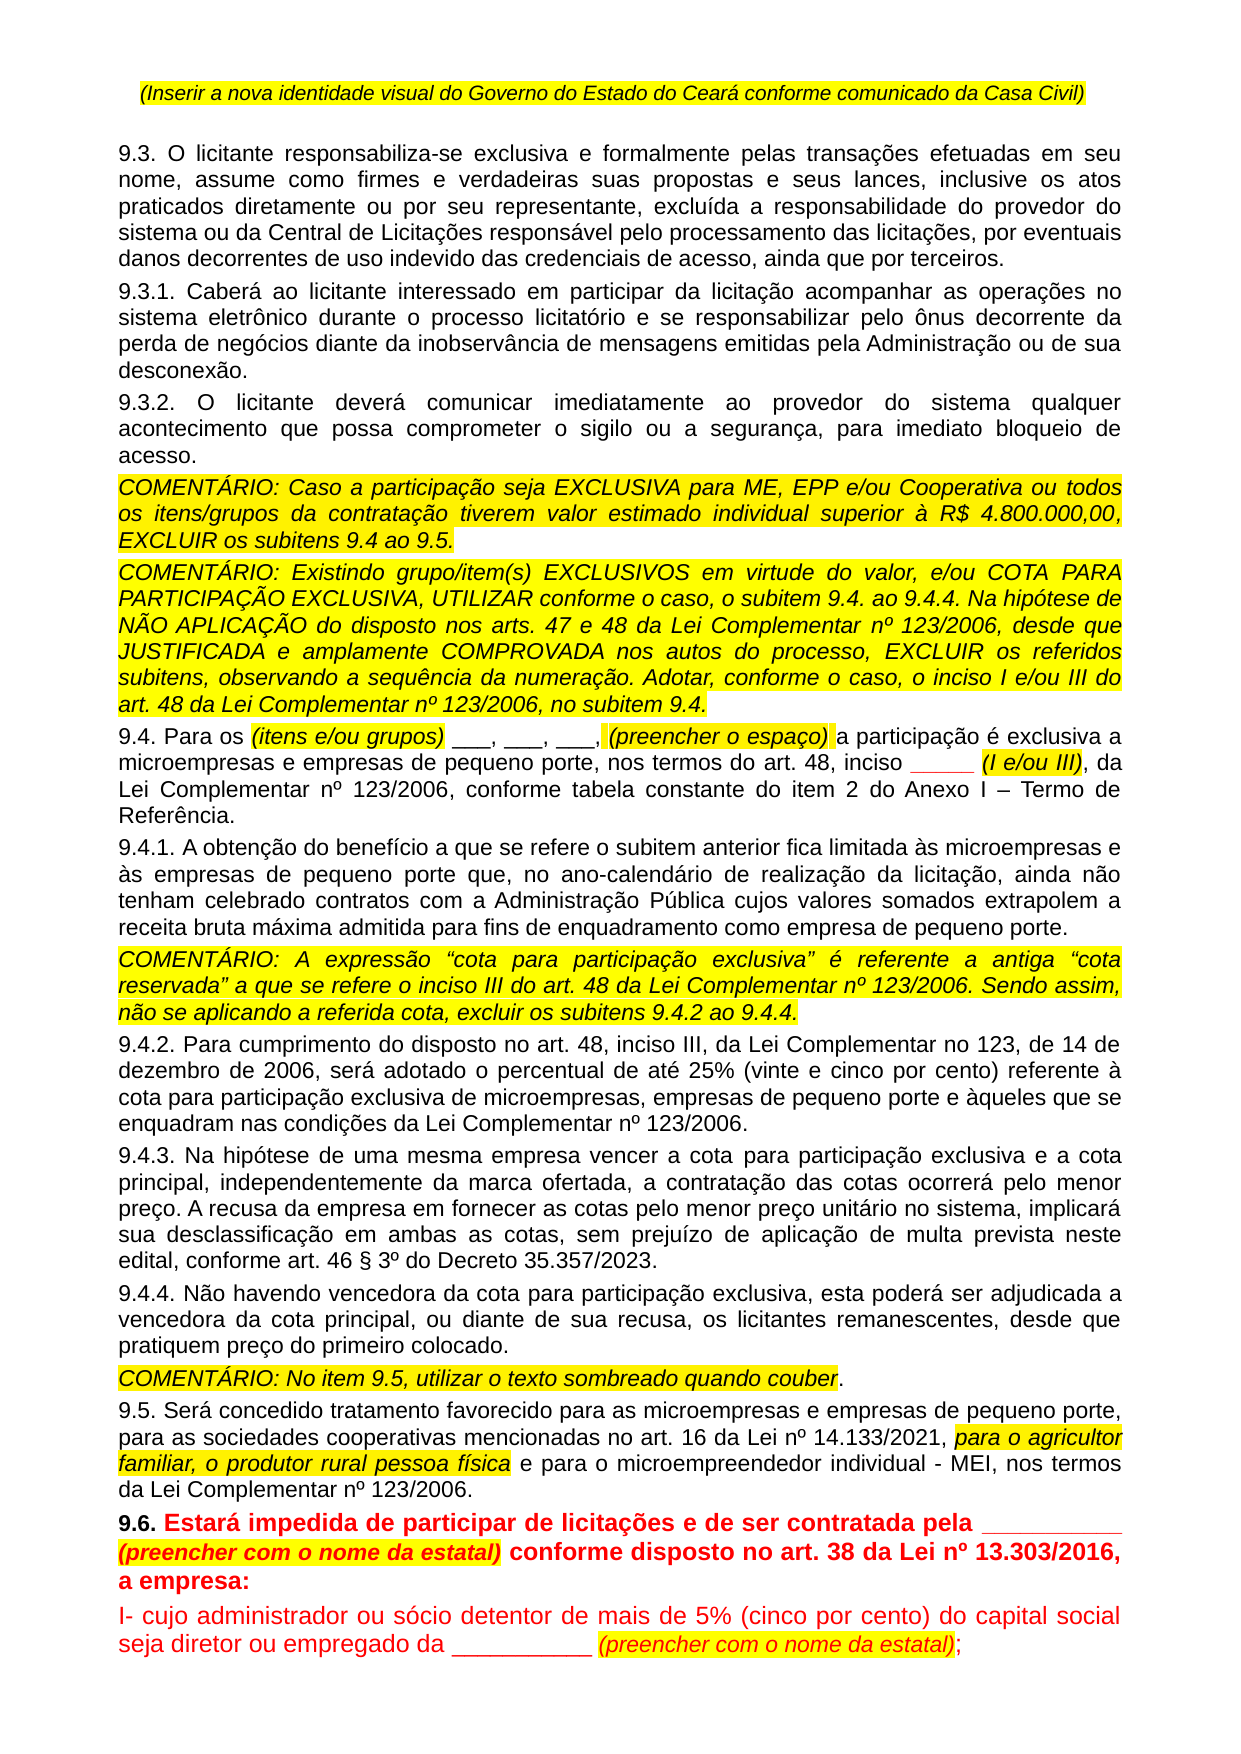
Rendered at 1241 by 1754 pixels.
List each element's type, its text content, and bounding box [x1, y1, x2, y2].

text COMENTÁRIO: Existindo grupo/item(s) EXCLUSIVOS em virtude do valor, e/ou COTA PARA PARTICIPAÇÃO EXCLUSIVA, UTILIZAR conforme o caso, o subitem 9.4. ao 9.4.4. Na hipótese de NÃO APLICAÇÃO do disposto nos arts. 47 e 48 da Lei Complementar nº 123/2006, desde que JUSTIFICADA e amplamente COMPROVADA nos autos do processo, EXCLUIR os referidos subitens, observando a sequência da numeração. Adotar, conforme o caso, o inciso I e/ou III do art. 48 da Lei Complementar nº 123/2006, no subitem 9.4. [118, 559, 1122, 717]
text 9.3.1. Caberá ao licitante interessado em participar da licitação acompanhar as operações no sistema eletrônico durante o processo licitatório e se responsabilizar pelo ônus decorrente da perda de negócios diante da inobservância de mensagens emitidas pela Administração ou de sua desconexão. [118, 278, 1122, 383]
text 9.4.2. Para cumprimento do disposto no art. 48, inciso III, da Lei Complementar no 123, de 14 de dezembro de 2006, será adotado o percentual de até 25% (vinte e cinco por cento) referente à cota para participação exclusiva de microempresas, empresas de pequeno porte e àqueles que se enquadram nas condições da Lei Complementar nº 123/2006. [118, 1031, 1122, 1136]
text 9.6. Estará impedida de participar de licitações e de ser contratada pela ___________ (preencher com o nome da estatal) conforme disposto no art. 38 da Lei nº 13.303/2016, a empresa: [118, 1508, 1122, 1595]
text 9.3.2. O licitante deverá comunicar imediatamente ao provedor do sistema qualquer acontecimento que possa comprometer o sigilo ou a segurança, para imediato bloqueio de acesso. [118, 389, 1122, 468]
text 9.4. Para os (itens e/ou grupos) ___, ___, ___, (preencher o espaço) a participação é exclusiva a microempresas e empresas de pequeno porte, nos termos do art. 48, inciso _____ (I e/ou III), da Lei Complementar nº 123/2006, conforme tabela constante do item 2 do Anexo I – Termo de Referência. [118, 723, 1122, 828]
text COMENTÁRIO: No item 9.5, utilizar o texto sombreado quando couber. [118, 1365, 1122, 1391]
text 9.3. O licitante responsabiliza-se exclusiva e formalmente pelas transações efetuadas em seu nome, assume como firmes e verdadeiras suas propostas e seus lances, inclusive os atos praticados diretamente ou por seu representante, excluída a responsabilidade do provedor do sistema ou da Central de Licitações responsável pelo processamento das licitações, por eventuais danos decorrentes de uso indevido das credenciais de acesso, ainda que por terceiros. [118, 140, 1122, 272]
text 9.4.4. Não havendo vencedora da cota para participação exclusiva, esta poderá ser adjudicada a vencedora da cota principal, ou diante de sua recusa, os licitantes remanescentes, desde que pratiquem preço do primeiro colocado. [118, 1280, 1122, 1359]
text COMENTÁRIO: A expressão “cota para participação exclusiva” é referente a antiga “cota reservada” a que se refere o inciso III do art. 48 da Lei Complementar nº 123/2006. Sendo assim, não se aplicando a referida cota, excluir os subitens 9.4.2 ao 9.4.4. [118, 946, 1122, 1025]
text I- cujo administrador ou sócio detentor de mais de 5% (cinco por cento) do capital social seja diretor ou empregado da ___________ (preencher com o nome da estatal); [118, 1601, 1122, 1658]
text 9.4.1. A obtenção do benefício a que se refere o subitem anterior fica limitada às microempresas e às empresas de pequeno porte que, no ano-calendário de realização da licitação, ainda não tenham celebrado contratos com a Administração Pública cujos valores somados extrapolem a receita bruta máxima admitida para fins de enquadramento como empresa de pequeno porte. [118, 834, 1122, 940]
text 9.4.3. Na hipótese de uma mesma empresa vencer a cota para participação exclusiva e a cota principal, independentemente da marca ofertada, a contratação das cotas ocorrerá pelo menor preço. A recusa da empresa em fornecer as cotas pelo menor preço unitário no sistema, implicará sua desclassificação em ambas as cotas, sem prejuízo de aplicação de multa prevista neste edital, conforme art. 46 § 3º do Decreto 35.357/2023. [118, 1142, 1122, 1274]
text 9.5. Será concedido tratamento favorecido para as microempresas e empresas de pequeno porte, para as sociedades cooperativas mencionadas no art. 16 da Lei nº 14.133/2021, para o agricultor familiar, o produtor rural pessoa física e para o microempreendedor individual - MEI, nos termos da Lei Complementar nº 123/2006. [118, 1397, 1122, 1502]
text COMENTÁRIO: Caso a participação seja EXCLUSIVA para ME, EPP e/ou Cooperativa ou todos os itens/grupos da contratação tiverem valor estimado individual superior à R$ 4.800.000,00, EXCLUIR os subitens 9.4 ao 9.5. [118, 474, 1122, 553]
